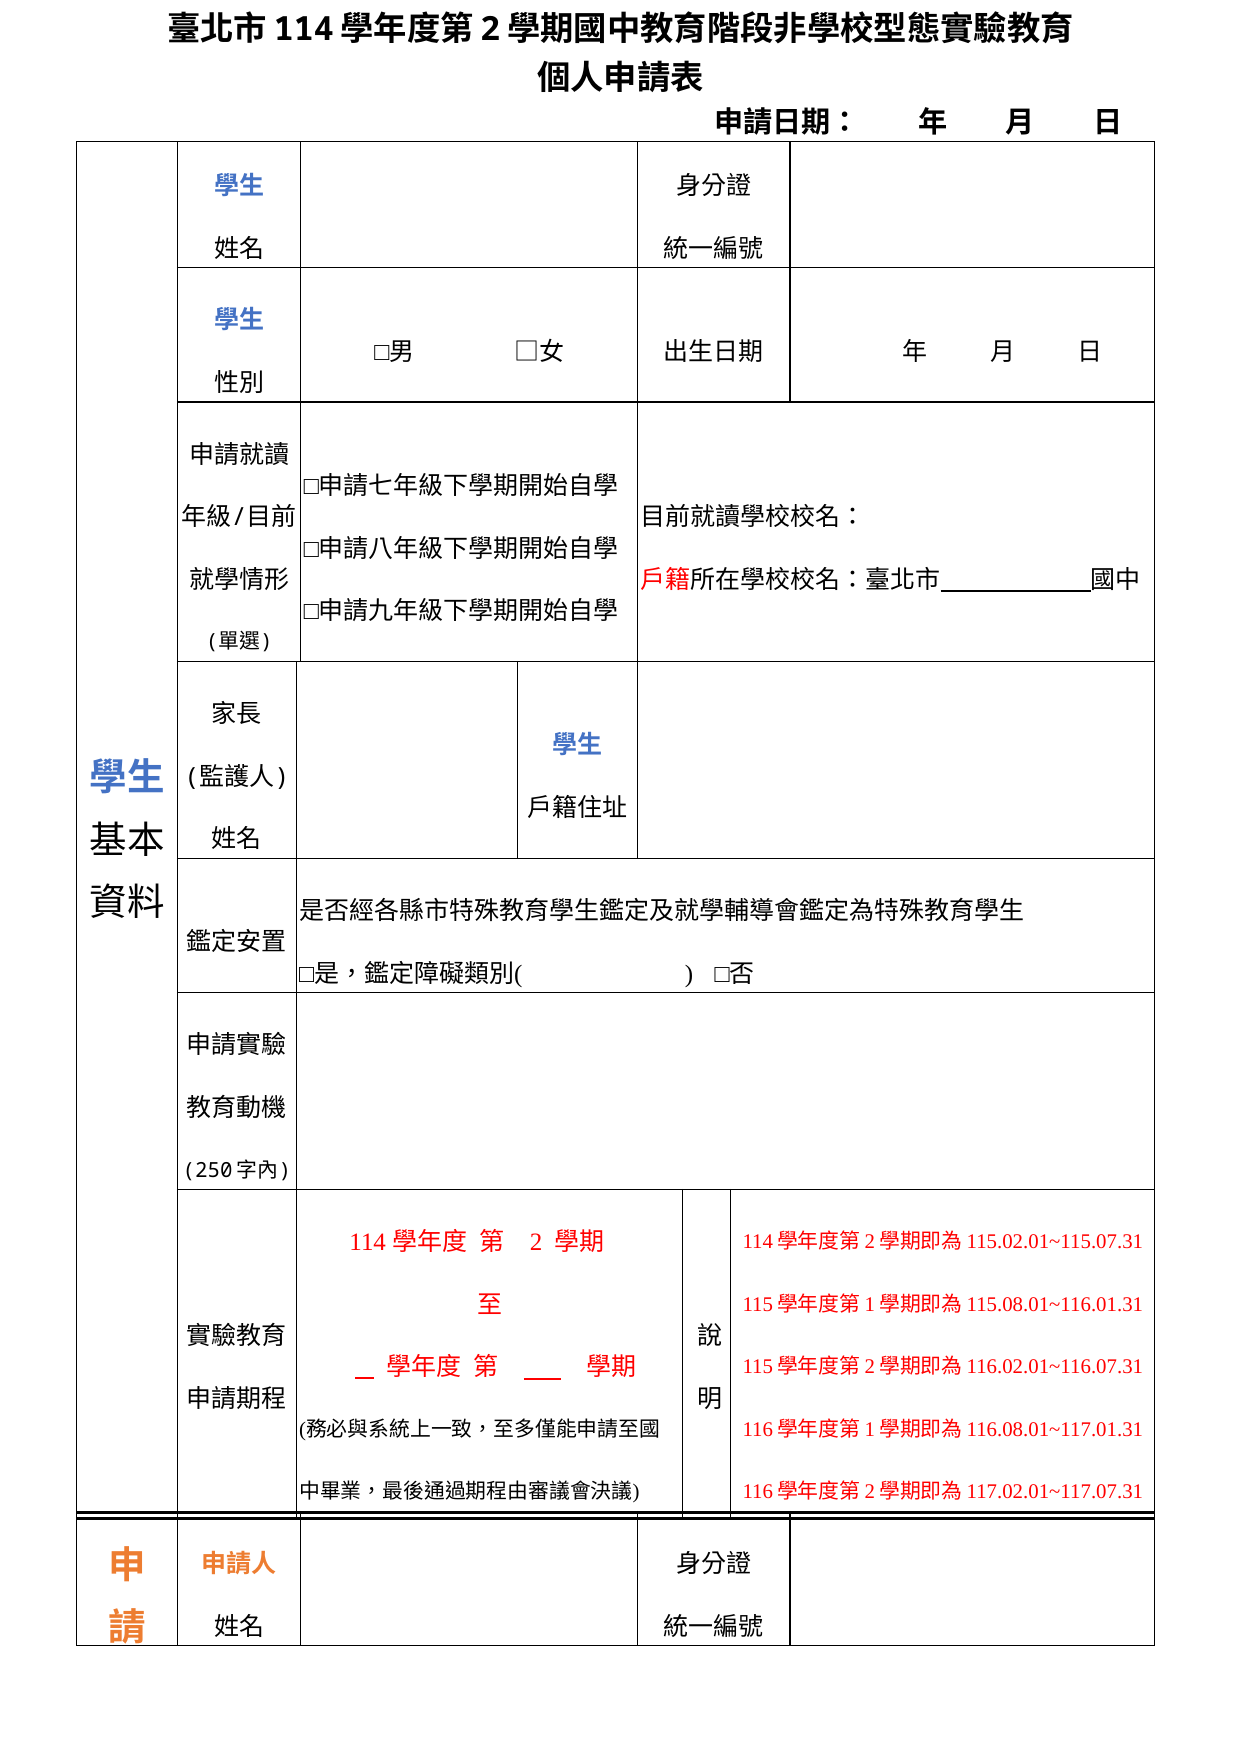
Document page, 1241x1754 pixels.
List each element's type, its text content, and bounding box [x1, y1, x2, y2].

table_cell 家長 (監護人) 姓名 [178, 662, 296, 858]
table_cell 學生 戶籍住址 [518, 662, 637, 858]
table_cell 實驗教育申請期程 [178, 1190, 296, 1511]
table_header 身分證 統一編號 [638, 142, 789, 267]
table_cell 出生日期 [638, 268, 789, 401]
table_header [791, 142, 1154, 267]
table_cell 鑑定安置 [178, 859, 296, 992]
text 申請日期： 年 月 日 [118, 99, 1122, 141]
table_cell 114 學年度 第 2 學期 至 學年度 第 學期 (務必與系統上一致，至多僅能申請至國中畢業，最後通過期程由審議會決議) [297, 1190, 682, 1511]
table_cell 說明 [683, 1190, 730, 1511]
table_cell 114學年度第2學期即為115.02.01~115.07.31 115學年度第1學期即為115.08.01~116.01.31 115學年度第2學期即為116.02.01~116.07.31 116學年度第1學期即為116.08.01~117.01.31 116學年度第2學期即為117.02.01~117.07.31 [731, 1190, 1154, 1511]
table_cell 申請實驗教育動機 (250字內) [178, 993, 296, 1189]
table_header 學生基本資料 [77, 142, 177, 1511]
text 臺北市114學年度第2學期國中教育階段非學校型態實驗教育 [118, 2, 1122, 50]
table_cell [638, 662, 1154, 858]
text 個人申請表 [118, 50, 1122, 99]
table_cell [297, 662, 517, 858]
table_cell 學生 性別 [178, 268, 300, 401]
table_cell □男 □女 [301, 268, 637, 401]
table_cell 年 月 日 [791, 268, 1154, 401]
table_cell [297, 993, 1154, 1189]
table_header 學生 姓名 [178, 142, 300, 267]
table_header [301, 142, 637, 267]
table_cell 申請人 姓名 [178, 1520, 300, 1645]
table_cell 是否經各縣市特殊教育學生鑑定及就學輔導會鑑定為特殊教育學生 □是，鑑定障礙類別( ) □否 [297, 859, 1154, 992]
table_cell 目前就讀學校校名： 戶籍所在學校校名：臺北市 國中 [638, 403, 1154, 661]
table_cell 身分證 統一編號 [638, 1520, 789, 1645]
table_cell 申請 [77, 1520, 177, 1645]
table_cell [791, 1520, 1154, 1645]
table_cell 申請就讀年級/目前就學情形 (單選) [178, 403, 300, 661]
table_cell [301, 1520, 637, 1645]
table_cell □申請七年級下學期開始自學 □申請八年級下學期開始自學 □申請九年級下學期開始自學 [301, 403, 637, 661]
